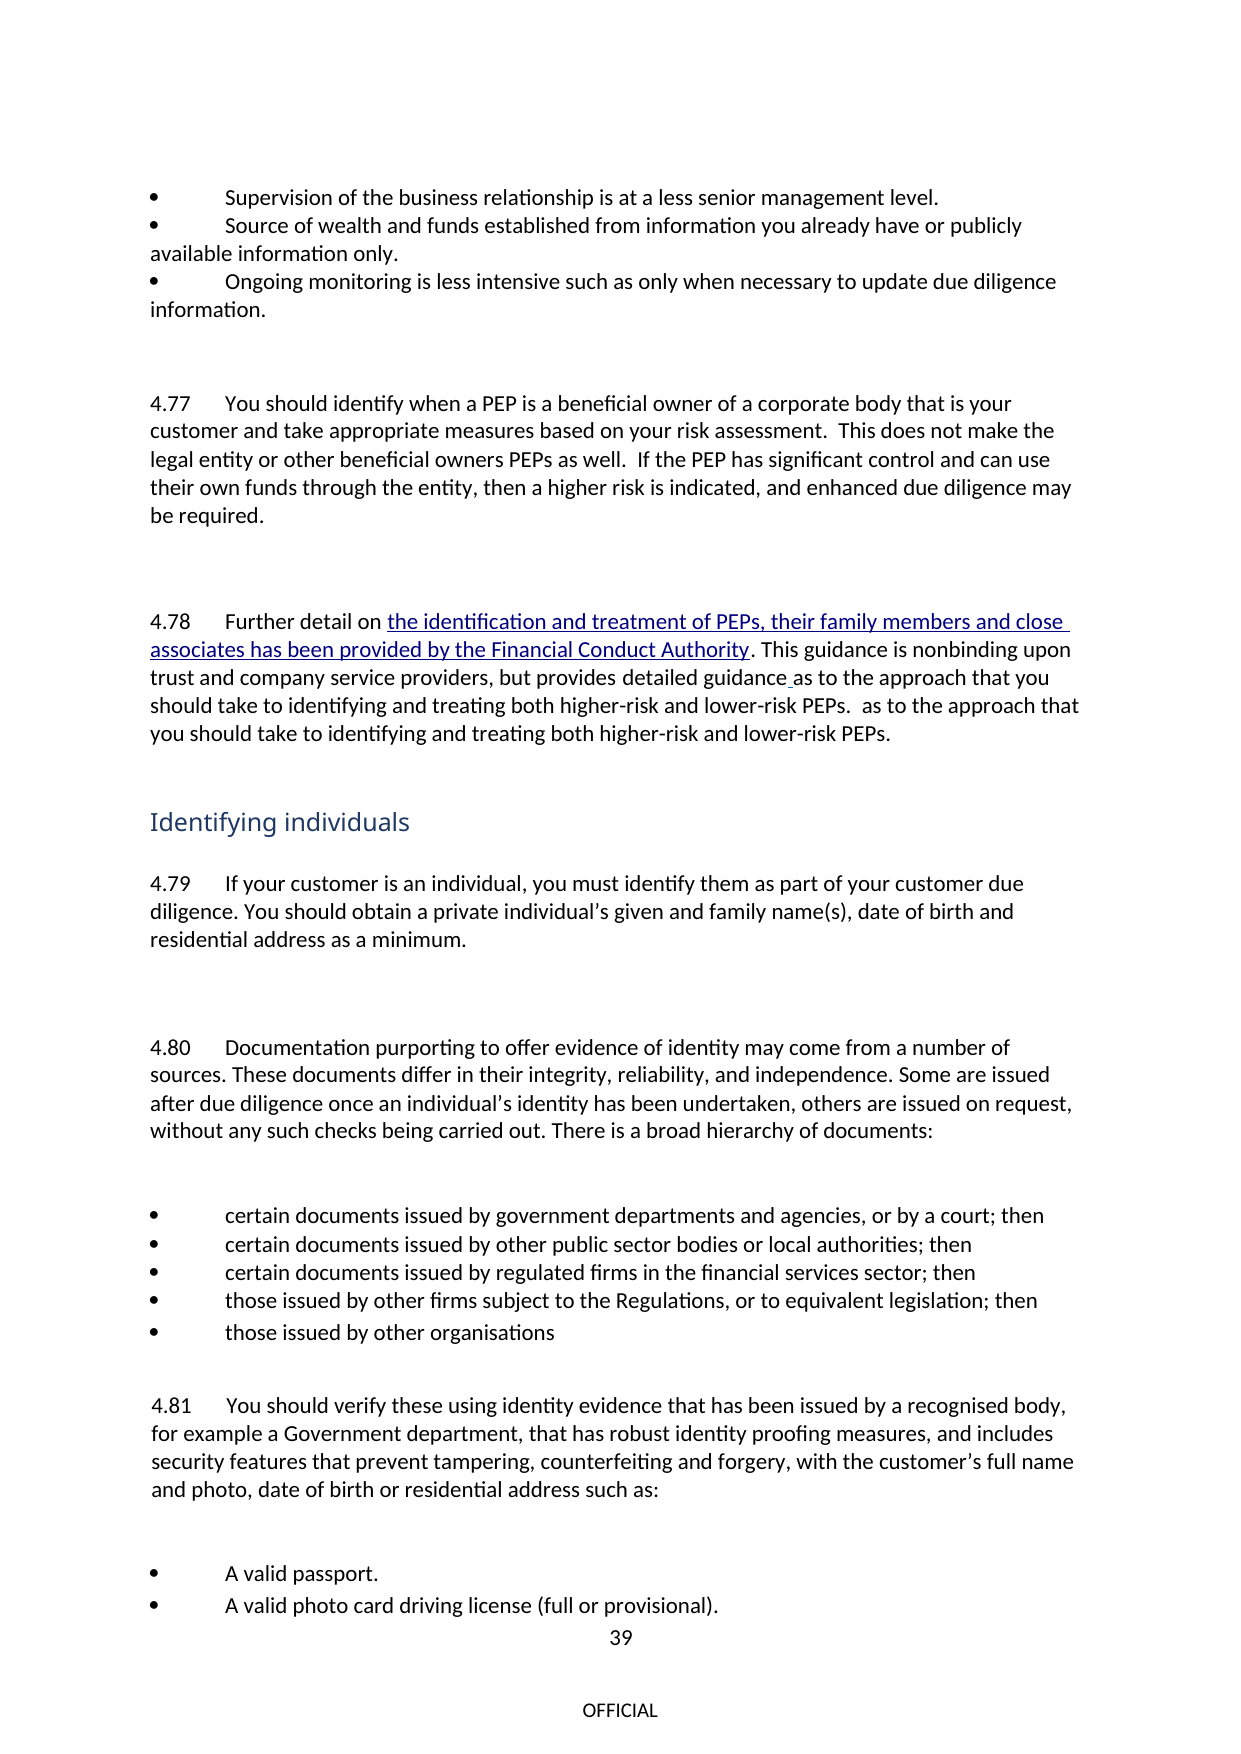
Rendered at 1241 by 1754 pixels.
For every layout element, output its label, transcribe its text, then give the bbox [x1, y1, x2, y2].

list Source of wealth and funds established from information you already have or publicly available information only. [150, 211, 1091, 267]
list Further detail on the identification and treatment of PEPs, their family members and close associates has been provided by the Financial Conduct Authority. This guidance is nonbinding upon trust and company service providers, but provides detailed guidance as to the approach that you should take to identifying and treating both higher-risk and lower-risk PEPs. as to the approach that you should take to identifying and treating both higher-risk and lower-risk PEPs. [150, 607, 1091, 747]
list If your customer is an individual, you must identify them as part of your customer due diligence. You should obtain a private individual’s given and family name(s), date of birth and residential address as a minimum. [150, 869, 1091, 953]
list You should verify these using identity evidence that has been issued by a recognised body, for example a Government department, that has robust identity proofing measures, and includes security features that prevent tampering, counterfeiting and forgery, with the customer’s full name and photo, date of birth or residential address such as: [151, 1391, 1091, 1503]
list A valid passport. [150, 1559, 1091, 1587]
list certain documents issued by other public sector bodies or local authorities; then [150, 1230, 1091, 1258]
list A valid photo card driving license (full or provisional). [150, 1591, 1091, 1619]
subtitle Identifying individuals [150, 805, 1091, 839]
list You should identify when a PEP is a beneficial owner of a corporate body that is your customer and take appropriate measures based on your risk assessment. This does not make the legal entity or other beneficial owners PEPs as well. If the PEP has significant control and can use their own funds through the entity, then a higher risk is indicated, and enhanced due diligence may be required. [150, 389, 1091, 529]
list certain documents issued by government departments and agencies, or by a court; then [150, 1202, 1091, 1229]
list Supervision of the business relationship is at a less senior management level. [150, 183, 1091, 211]
list those issued by other organisations [150, 1318, 1091, 1346]
list Ongoing monitoring is less intensive such as only when necessary to update due diligence information. [150, 267, 1091, 323]
list Documentation purporting to offer evidence of identity may come from a number of sources. These documents differ in their integrity, reliability, and independence. Some are issued after due diligence once an individual’s identity has been undertaken, others are issued on request, without any such checks being carried out. There is a broad hierarchy of documents: [150, 1033, 1091, 1145]
list certain documents issued by regulated firms in the financial services sector; then [150, 1258, 1091, 1286]
list those issued by other firms subject to the Regulations, or to equivalent legislation; then [150, 1286, 1091, 1314]
